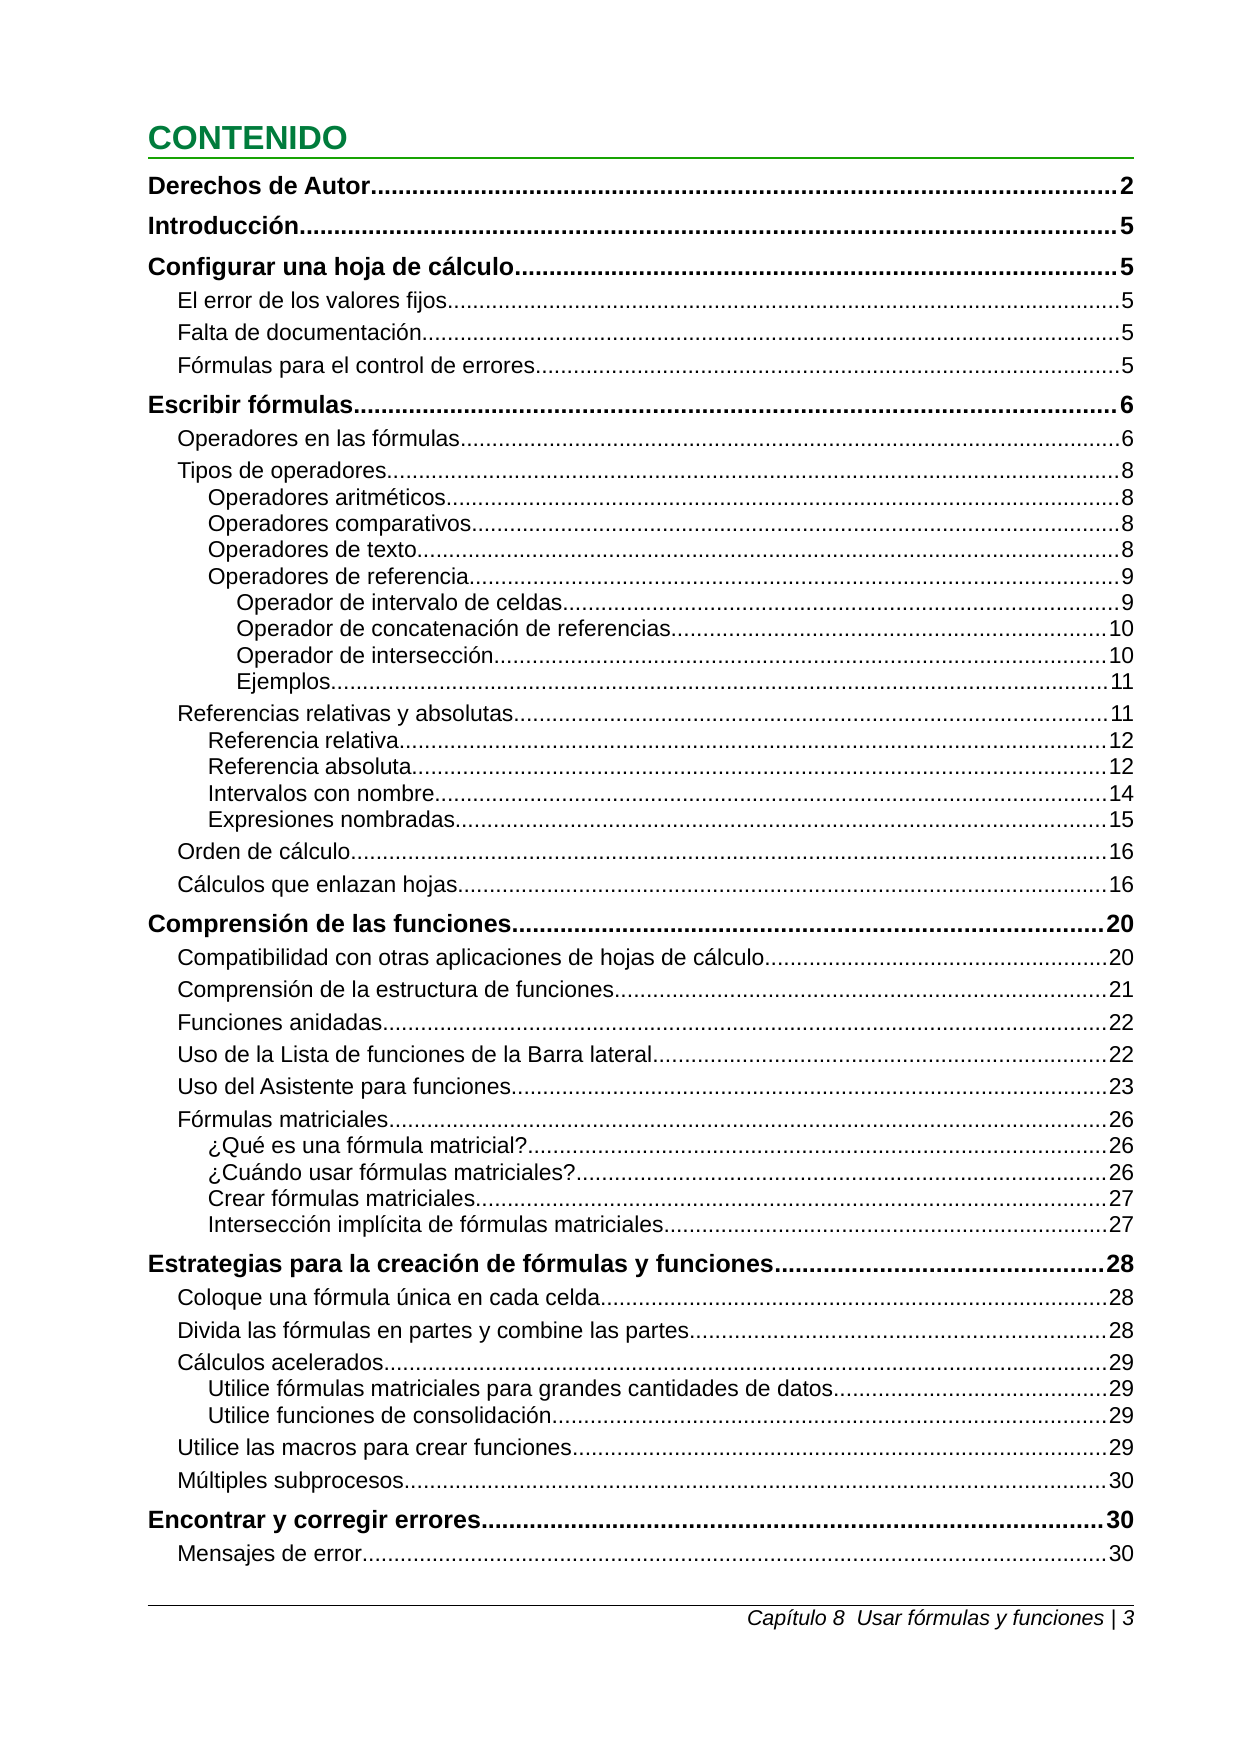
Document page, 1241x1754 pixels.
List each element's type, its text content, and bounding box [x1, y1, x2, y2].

text Coloque una fórmula única en cada celda 28 [177, 1284, 1134, 1311]
text Encontrar y corregir errores 30 [148, 1505, 1134, 1534]
text Fórmulas matriciales 26 [177, 1106, 1134, 1132]
text Operadores de texto 8 [208, 536, 1134, 563]
text Referencia absoluta 12 [208, 753, 1134, 779]
text Intervalos con nombre 14 [208, 779, 1134, 806]
text Estrategias para la creación de fórmulas y funciones 28 [148, 1249, 1134, 1278]
text Comprensión de las funciones 20 [148, 909, 1134, 938]
text Uso del Asistente para funciones 23 [177, 1073, 1134, 1100]
text Referencias relativas y absolutas 11 [177, 700, 1134, 727]
text Orden de cálculo 16 [177, 838, 1134, 864]
text Múltiples subprocesos 30 [177, 1467, 1134, 1493]
text Operadores en las fórmulas 6 [177, 425, 1134, 451]
text Expresiones nombradas 15 [208, 806, 1134, 832]
text Comprensión de la estructura de funciones 21 [177, 976, 1134, 1002]
text ¿Qué es una fórmula matricial? 26 [208, 1132, 1134, 1158]
text Divida las fórmulas en partes y combine las partes 28 [177, 1317, 1134, 1343]
text Utilice fórmulas matriciales para grandes cantidades de datos 29 [208, 1375, 1134, 1402]
text Crear fórmulas matriciales 27 [208, 1185, 1134, 1211]
subtitle CONTENIDO [148, 118, 1134, 157]
text Operadores de referencia 9 [208, 563, 1134, 589]
text Cálculos acelerados 29 [177, 1349, 1134, 1375]
text Operador de intervalo de celdas 9 [236, 589, 1134, 615]
text Operadores comparativos 8 [208, 510, 1134, 536]
text Ejemplos 11 [236, 668, 1134, 694]
text Funciones anidadas 22 [177, 1008, 1134, 1035]
text Tipos de operadores 8 [177, 457, 1134, 483]
text Operador de intersección 10 [236, 642, 1134, 668]
text Configurar una hoja de cálculo 5 [148, 252, 1134, 281]
text Mensajes de error 30 [177, 1540, 1134, 1566]
text El error de los valores fijos 5 [177, 287, 1134, 313]
text ¿Cuándo usar fórmulas matriciales? 26 [208, 1158, 1134, 1185]
text Utilice funciones de consolidación 29 [208, 1402, 1134, 1428]
text Intersección implícita de fórmulas matriciales 27 [208, 1211, 1134, 1237]
text Referencia relativa 12 [208, 727, 1134, 753]
text Uso de la Lista de funciones de la Barra lateral 22 [177, 1041, 1134, 1067]
text Utilice las macros para crear funciones 29 [177, 1434, 1134, 1461]
text Compatibilidad con otras aplicaciones de hojas de cálculo 20 [177, 944, 1134, 970]
text Escribir fórmulas 6 [148, 390, 1134, 419]
text Derechos de Autor 2 [148, 171, 1134, 199]
text Cálculos que enlazan hojas 16 [177, 871, 1134, 897]
text Operadores aritméticos 8 [208, 483, 1134, 510]
text Falta de documentación 5 [177, 319, 1134, 346]
text Introducción 5 [148, 211, 1134, 240]
text Operador de concatenación de referencias 10 [236, 615, 1134, 642]
text Fórmulas para el control de errores 5 [177, 352, 1134, 378]
